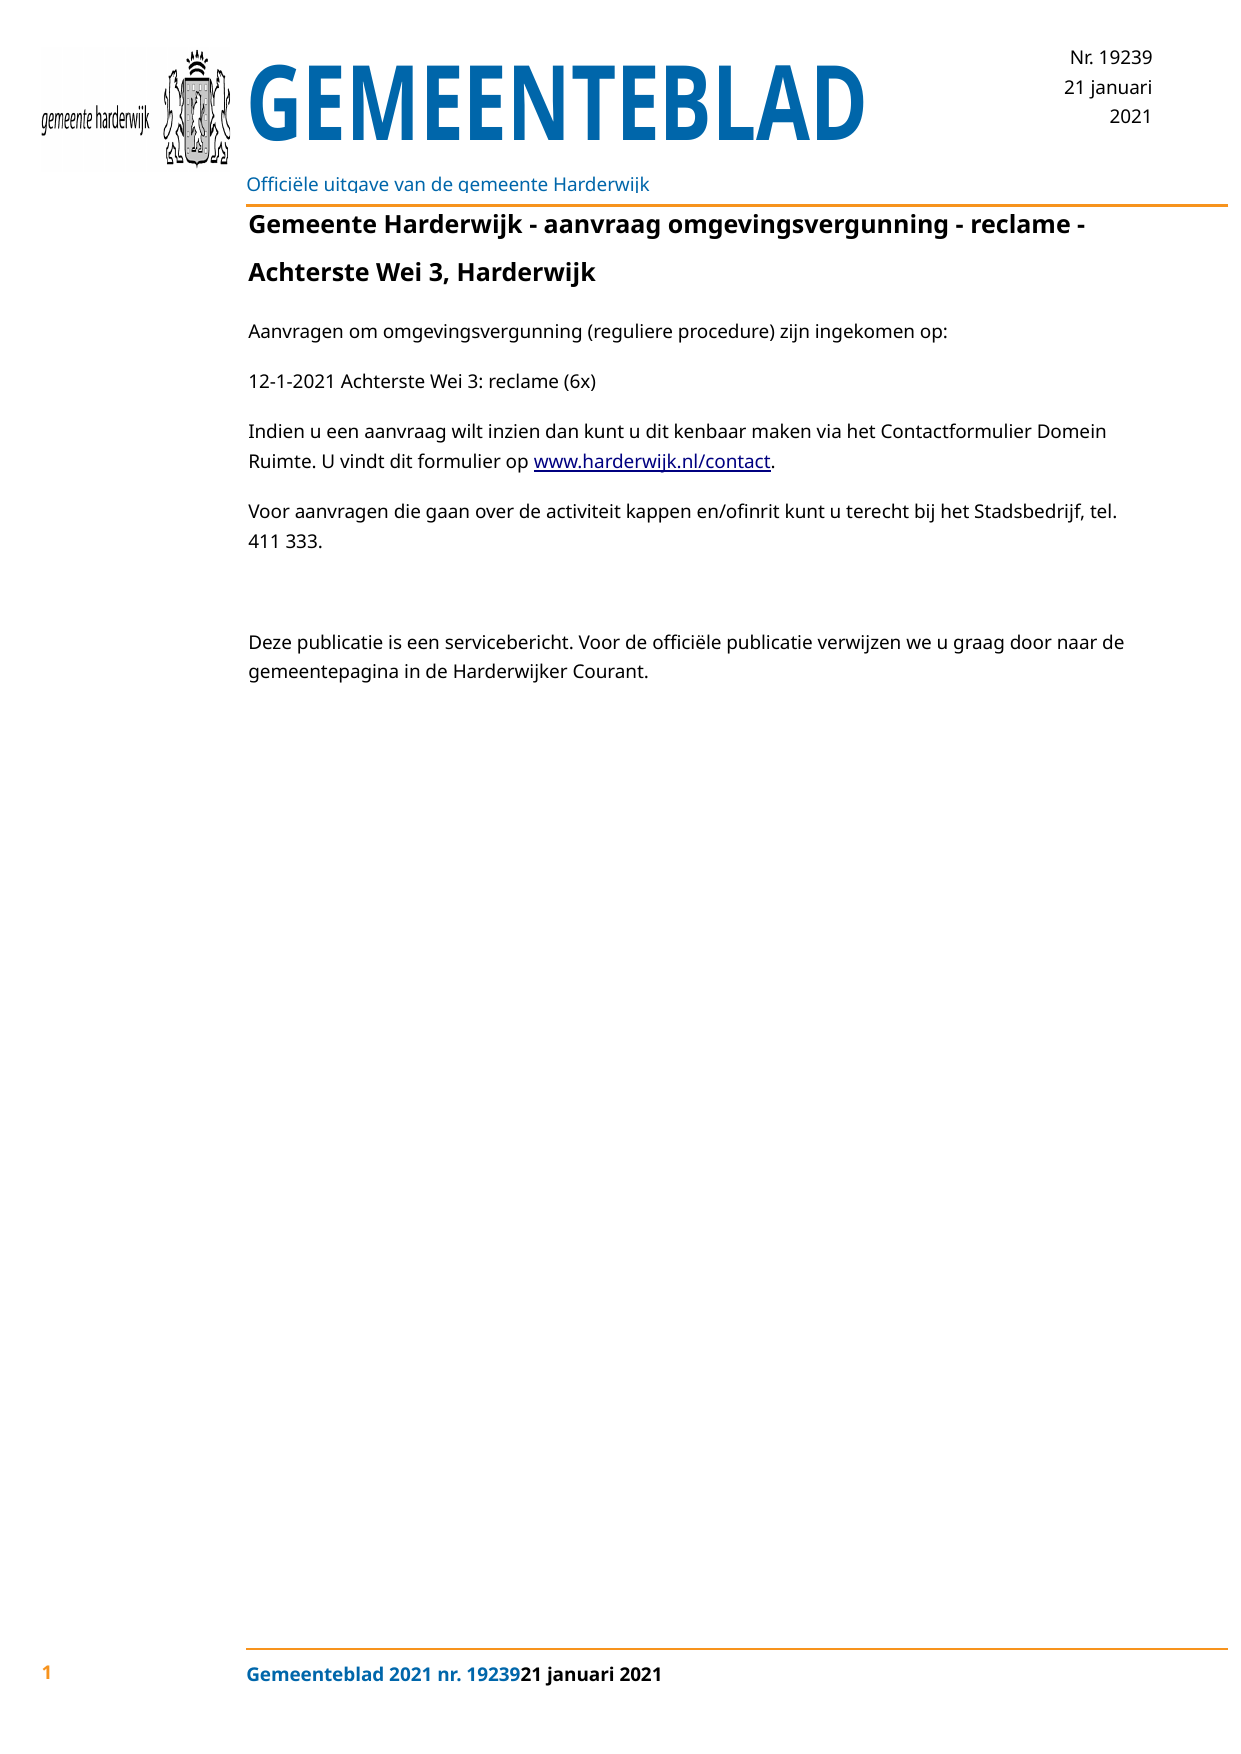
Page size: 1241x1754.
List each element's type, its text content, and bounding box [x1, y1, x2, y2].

text 12-1-2021 Achterste Wei 3: reclame (6x) [248, 368, 1152, 394]
text Indien u een aanvraag wilt inzien dan kunt u dit kenbaar maken via het Contactformulier Domein Ruimte. U vindt dit formulier op www.harderwijk.nl/contact. [248, 419, 1152, 474]
text Gemeente Harderwijk - aanvraag omgevingsvergunning - reclame - Achterste Wei 3, Harderwijk [248, 207, 1152, 288]
text Voor aanvragen die gaan over de activiteit kappen en/ofinrit kunt u terecht bij het Stadsbedrijf, tel. 411 333. [248, 499, 1152, 554]
text Deze publicatie is een servicebericht. Voor de officiële publicatie verwijzen we u graag door naar de gemeentepagina in de Harderwijker Courant. [248, 629, 1152, 684]
text Aanvragen om omgevingsvergunning (reguliere procedure) zijn ingekomen op: [248, 318, 1152, 344]
picture [41, 47, 231, 172]
